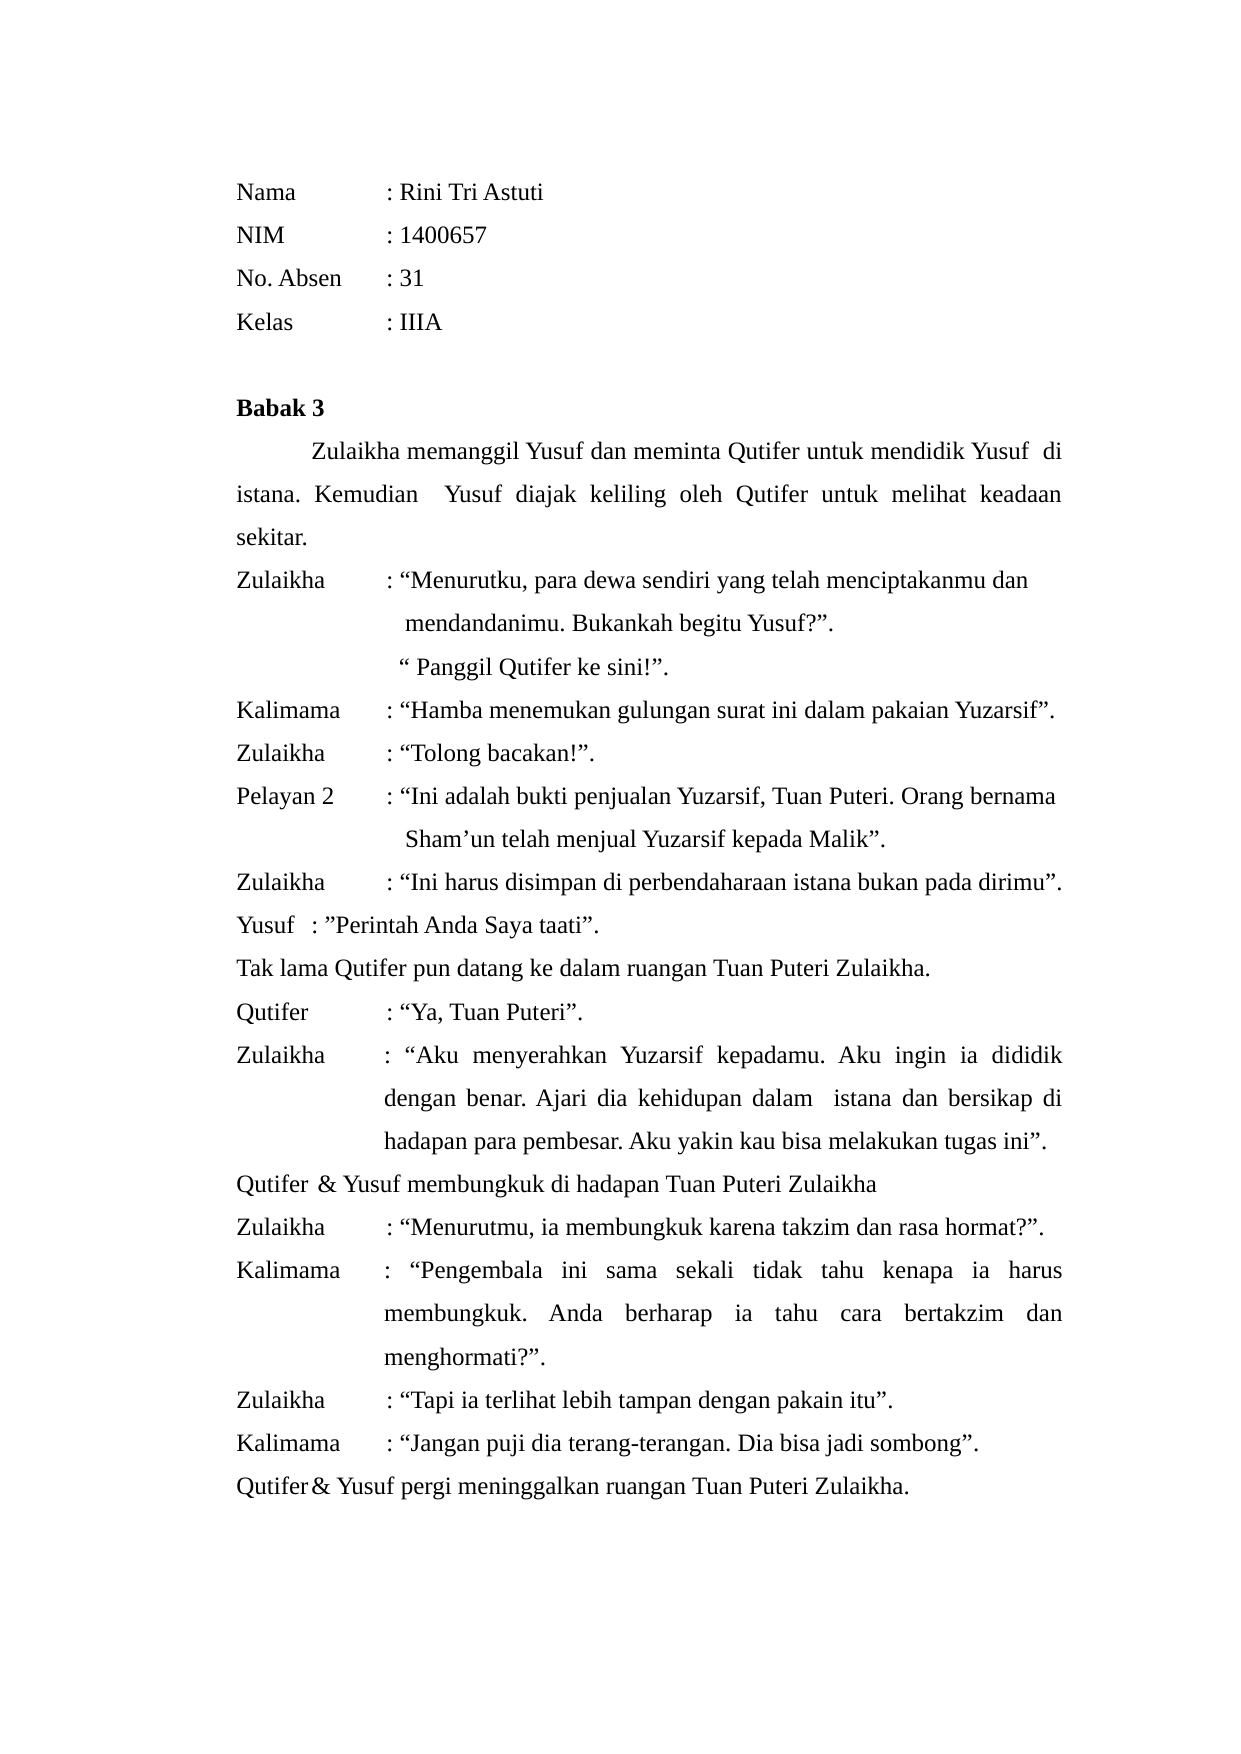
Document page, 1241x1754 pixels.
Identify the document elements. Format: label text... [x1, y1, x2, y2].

text Kalimama : “Hamba menemukan gulungan surat ini dalam pakaian Yuzarsif”. [236, 695, 1063, 723]
text Zulaikha : “Aku menyerahkan Yuzarsif kepadamu. Aku ingin ia dididik dengan benar. Ajari dia kehidupan dalam istana dan bersikap di hadapan para pembesar. Aku yakin kau bisa melakukan tugas ini”. [236, 1040, 1063, 1155]
text Zulaikha : “Tapi ia terlihat lebih tampan dengan pakain itu”. [236, 1385, 1063, 1413]
text NIM : 1400657 [236, 220, 1063, 249]
text “ Panggil Qutifer ke sini!”. [236, 652, 1063, 680]
text Qutifer & Yusuf membungkuk di hadapan Tuan Puteri Zulaikha [236, 1169, 1063, 1198]
text Zulaikha : “Menurutku, para dewa sendiri yang telah menciptakanmu dan mendandanimu. Bukankah begitu Yusuf?”. [236, 565, 1063, 637]
text Nama : Rini Tri Astuti [236, 177, 1063, 206]
text Qutifer & Yusuf pergi meninggalkan ruangan Tuan Puteri Zulaikha. [236, 1471, 1063, 1500]
text Zulaikha : “Ini harus disimpan di perbendaharaan istana bukan pada dirimu”. [236, 867, 1063, 896]
text Tak lama Qutifer pun datang ke dalam ruangan Tuan Puteri Zulaikha. [236, 953, 1063, 982]
text Babak 3 [236, 393, 1063, 422]
text Zulaikha memanggil Yusuf dan meminta Qutifer untuk mendidik Yusuf di istana. Kemudian Yusuf diajak keliling oleh Qutifer untuk melihat keadaan sekitar. [236, 436, 1063, 551]
text Zulaikha : “Menurutmu, ia membungkuk karena takzim dan rasa hormat?”. [236, 1212, 1063, 1241]
text Kalimama : “Pengembala ini sama sekali tidak tahu kenapa ia harus membungkuk. Anda berharap ia tahu cara bertakzim dan menghormati?”. [236, 1255, 1063, 1370]
text Yusuf : ”Perintah Anda Saya taati”. [236, 910, 1063, 939]
text Zulaikha : “Tolong bacakan!”. [236, 738, 1063, 767]
text Pelayan 2 : “Ini adalah bukti penjualan Yuzarsif, Tuan Puteri. Orang bernama Sham’un telah menjual Yuzarsif kepada Malik”. [236, 781, 1063, 853]
text Kalimama : “Jangan puji dia terang-terangan. Dia bisa jadi sombong”. [236, 1428, 1063, 1457]
text Qutifer : “Ya, Tuan Puteri”. [236, 997, 1063, 1025]
text Kelas : IIIA [236, 307, 1063, 335]
text No. Absen : 31 [236, 263, 1063, 292]
